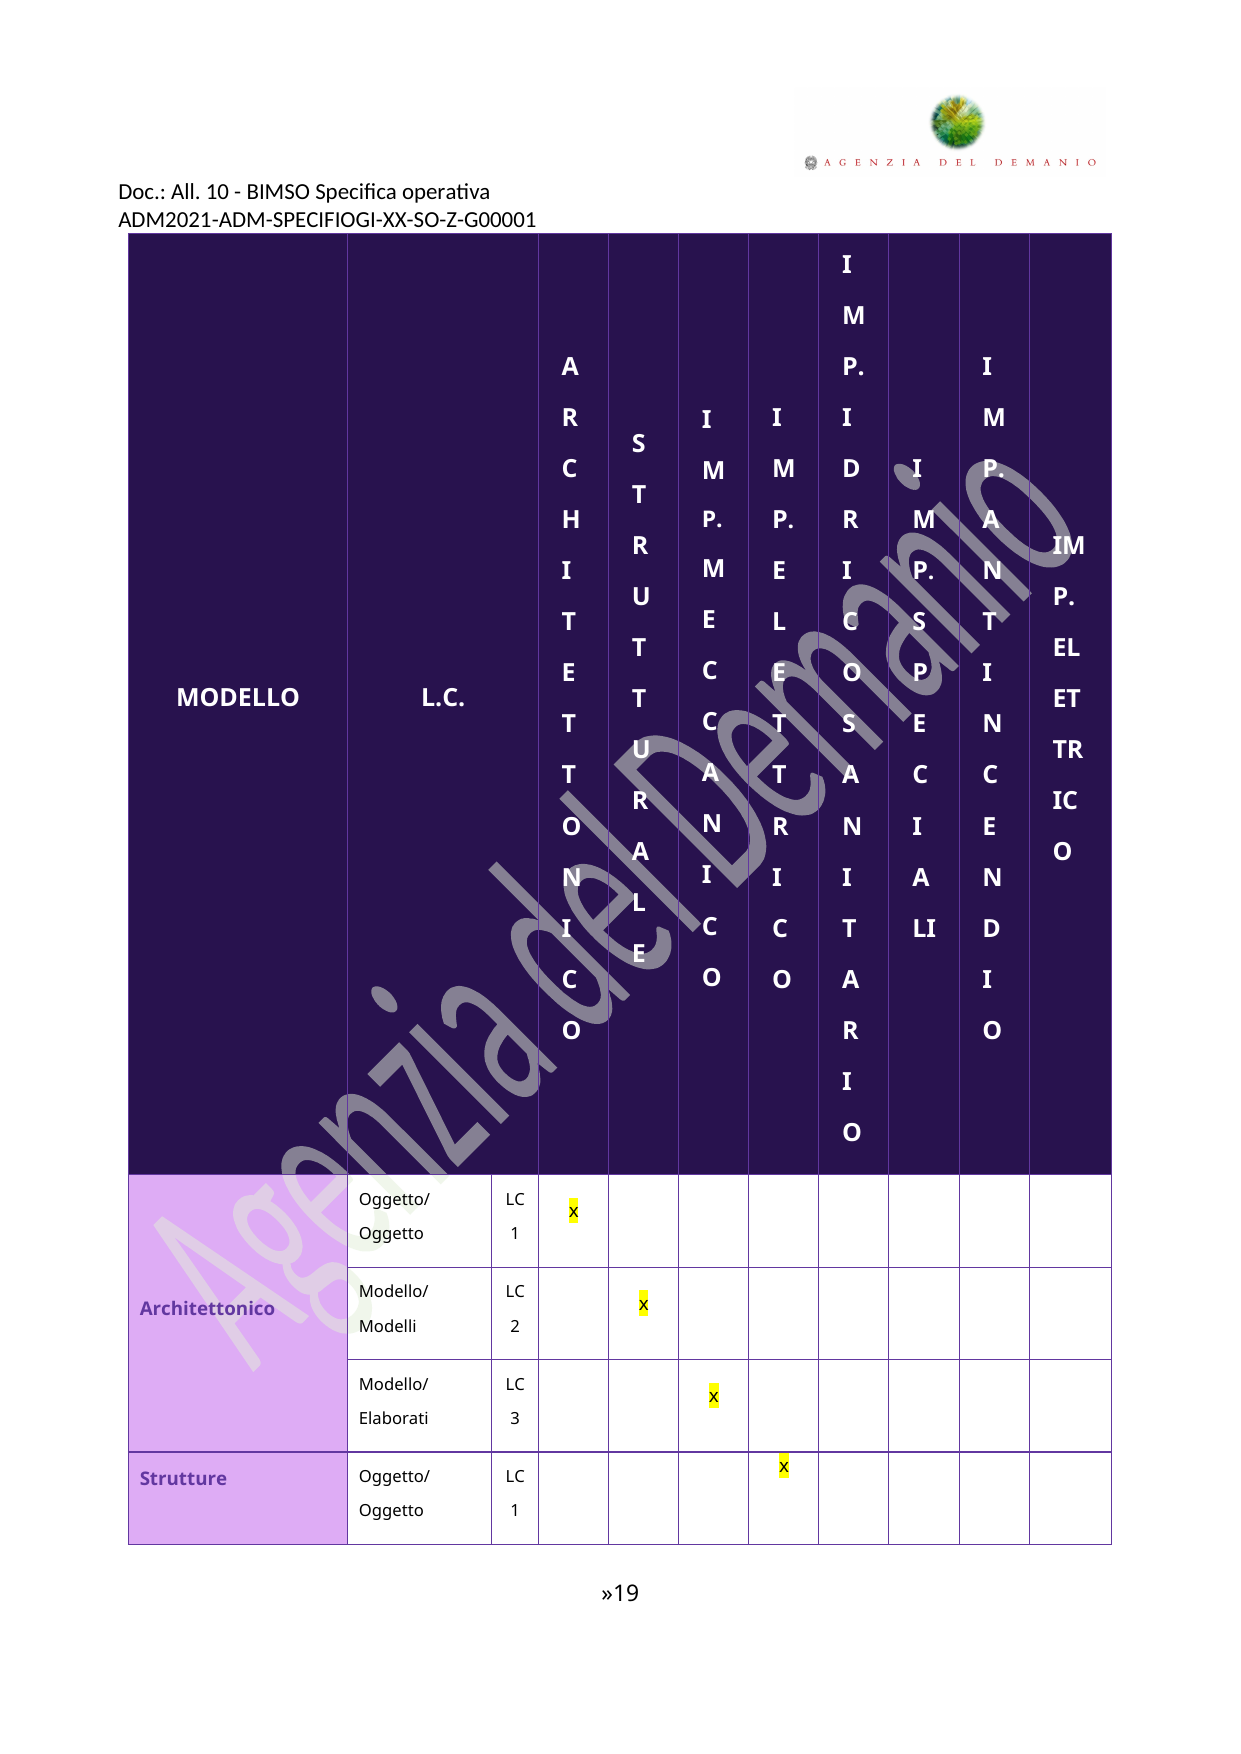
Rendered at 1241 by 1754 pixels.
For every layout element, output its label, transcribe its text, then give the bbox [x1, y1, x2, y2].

table_cell [539, 1268, 608, 1359]
table_header IMP. ELETTRICO [749, 726, 771, 763]
table_header STRUTTURALE [609, 850, 678, 1174]
table_header IMP.MECCANICO [732, 725, 748, 765]
table_cell [960, 1453, 1029, 1544]
table_cell Modello/Modelli [348, 1268, 491, 1359]
table_cell LC3 [492, 1360, 538, 1451]
table_cell [889, 1453, 959, 1544]
table_cell [819, 1360, 888, 1451]
table_cell [960, 1360, 1029, 1451]
table_cell [609, 1175, 678, 1267]
table_cell [889, 1360, 959, 1451]
table_cell Oggetto/Oggetto [348, 1453, 491, 1544]
table_header IMP. ELETTRICO [749, 234, 818, 729]
table_header IMP. ELETTRICO [758, 717, 818, 799]
table_cell Architettonico [129, 1175, 347, 1451]
table_cell [749, 1175, 818, 1267]
table_cell [960, 1175, 1029, 1267]
table_header IMP. ANTINCENDIO [981, 477, 1029, 546]
table_header ARCHITETTONICO [578, 878, 608, 919]
table_cell [1030, 1268, 1111, 1359]
table_header IMP.IDRICOSANITARIO [819, 649, 888, 1174]
table_cell [1030, 1453, 1111, 1544]
table_cell Modello/Elaborati [348, 1360, 491, 1451]
table_cell [819, 1453, 888, 1544]
table_cell [679, 1175, 748, 1267]
table_cell Strutture [129, 1453, 347, 1544]
table_cell [539, 1360, 608, 1451]
table_header IMP. ELETTRICO [749, 787, 818, 1174]
table_header IMP. ELETTRICO [783, 677, 818, 731]
table_cell x [609, 1268, 678, 1359]
table_cell x [749, 1453, 818, 1544]
table_header IMP.ELETTRICO [1030, 234, 1111, 1174]
table_cell [679, 1268, 748, 1359]
table_cell x [679, 1360, 748, 1451]
table_cell Oggetto/Oggetto [348, 1175, 491, 1267]
table_header IMP. SPECIALI [889, 572, 959, 665]
table_header IMP. SPECIALI [889, 234, 959, 564]
table_cell [1030, 1360, 1111, 1451]
table_cell LC2 [492, 1268, 538, 1359]
table_cell x [539, 1175, 608, 1267]
table_header IMP.MECCANICO [679, 234, 748, 800]
table_header MODELLO [129, 234, 347, 1174]
table_header IMP.IDRICOSANITARIO [819, 234, 888, 688]
table_header ARCHITETTONICO [539, 930, 600, 1006]
table_header IMP. SPECIALI [900, 634, 931, 679]
table_header IMP. SPECIALI [889, 663, 959, 1174]
table_cell [819, 1268, 888, 1359]
table_cell [960, 1268, 1029, 1359]
table_cell [539, 1453, 608, 1544]
table_header ARCHITETTONICO [539, 987, 608, 1174]
table_cell [889, 1268, 959, 1359]
table_header ARCHITETTONICO [539, 234, 608, 971]
table_header IMP.MECCANICO [679, 831, 748, 1174]
table_header IMP. ANTINCENDIO [960, 234, 1029, 589]
table_cell [889, 1175, 959, 1267]
table_header STRUTTURALE [637, 752, 678, 810]
table_header IMP. ANTINCENDIO [960, 539, 1029, 1174]
table_cell [1030, 1175, 1111, 1267]
table_header IMP. SPECIALI [909, 550, 959, 622]
table_cell [749, 1268, 818, 1359]
table_cell [819, 1175, 888, 1267]
table_header IMP.MECCANICO [679, 757, 748, 864]
table_cell LC1 [492, 1175, 538, 1267]
table_header STRUTTURALE [609, 234, 678, 899]
table_cell [609, 1360, 678, 1451]
table_cell [749, 1360, 818, 1451]
table_cell [679, 1453, 748, 1544]
table_cell [609, 1453, 678, 1544]
table_cell LC1 [492, 1453, 538, 1544]
table_header L.C. [348, 234, 538, 1174]
